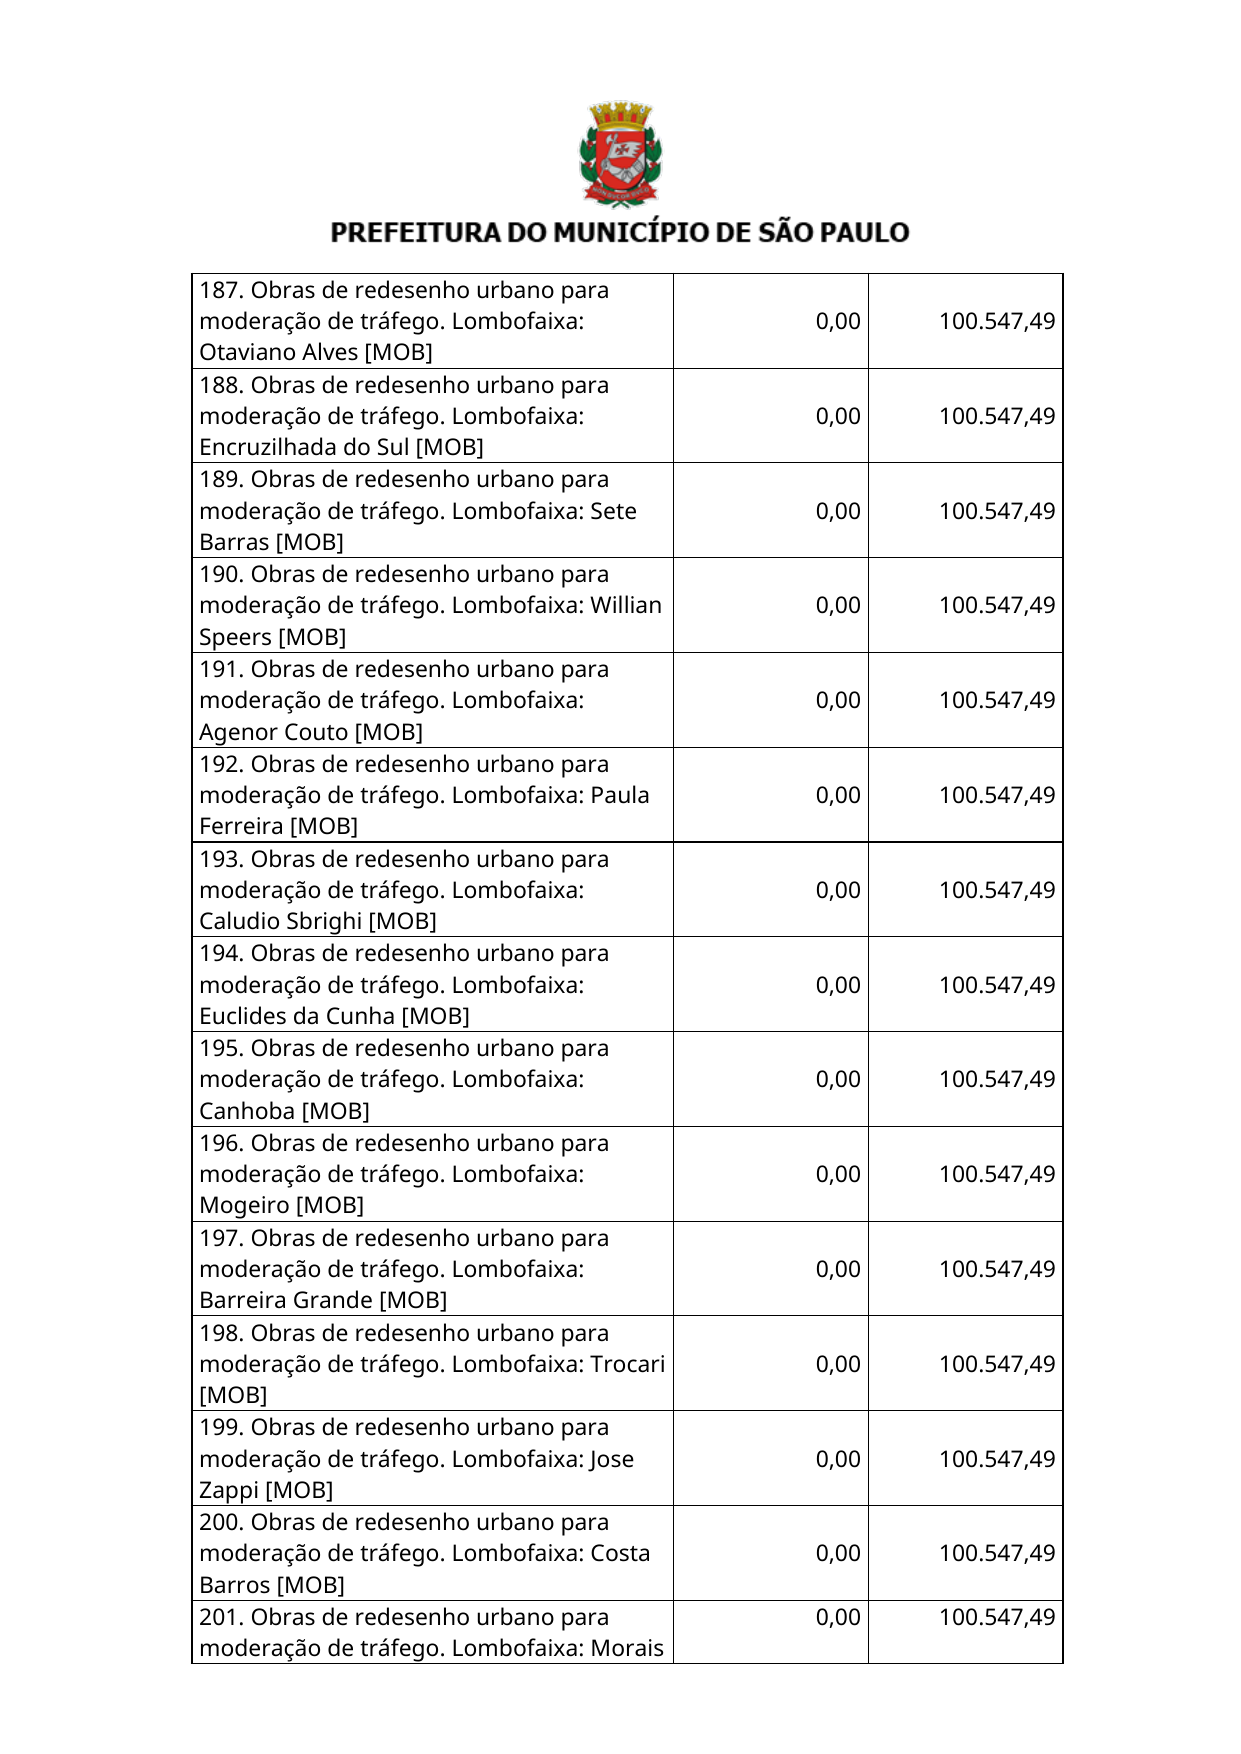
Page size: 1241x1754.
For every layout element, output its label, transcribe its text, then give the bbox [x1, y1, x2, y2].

table_cell 201. Obras de redesenho urbano para moderação de tráfego. Lombofaixa: Morais [193, 1601, 673, 1663]
table_cell 0,00 [674, 558, 868, 652]
table_cell [177, 936, 191, 1031]
table_cell 0,00 [674, 937, 868, 1031]
table_cell [177, 747, 191, 841]
table_cell 194. Obras de redesenho urbano para moderação de tráfego. Lombofaixa: Euclides da Cunha [MOB] [193, 937, 673, 1031]
table_cell 100.547,49 [869, 1506, 1062, 1600]
table_cell 196. Obras de redesenho urbano para moderação de tráfego. Lombofaixa: Mogeiro [MOB] [193, 1127, 673, 1221]
table_cell 100.547,49 [869, 1411, 1062, 1505]
table_cell 0,00 [674, 274, 868, 367]
table_cell 0,00 [674, 463, 868, 557]
table_cell 100.547,49 [869, 843, 1062, 936]
table_cell 0,00 [674, 1222, 868, 1315]
table_cell 0,00 [674, 369, 868, 462]
table_cell [177, 1126, 191, 1221]
table_cell [177, 841, 191, 936]
table_cell 0,00 [674, 653, 868, 747]
table_cell 193. Obras de redesenho urbano para moderação de tráfego. Lombofaixa: Caludio Sbrighi [MOB] [193, 843, 673, 936]
table_cell 0,00 [674, 1032, 868, 1126]
table_cell 192. Obras de redesenho urbano para moderação de tráfego. Lombofaixa: Paula Ferreira [MOB] [193, 748, 673, 841]
table_cell [177, 273, 191, 367]
table_cell 100.547,49 [869, 1222, 1062, 1315]
table_cell 197. Obras de redesenho urbano para moderação de tráfego. Lombofaixa: Barreira Grande [MOB] [193, 1222, 673, 1315]
table_cell 0,00 [674, 843, 868, 936]
table_cell 100.547,49 [869, 1316, 1062, 1410]
table_cell 0,00 [674, 1127, 868, 1221]
table_cell 0,00 [674, 1316, 868, 1410]
table_cell [177, 368, 191, 462]
table_cell 100.547,49 [869, 653, 1062, 747]
table_cell 198. Obras de redesenho urbano para moderação de tráfego. Lombofaixa: Trocari [MOB] [193, 1316, 673, 1410]
table_cell 100.547,49 [869, 463, 1062, 557]
table_cell 0,00 [674, 1601, 868, 1663]
table_cell 190. Obras de redesenho urbano para moderação de tráfego. Lombofaixa: Willian Speers [MOB] [193, 558, 673, 652]
table_cell 100.547,49 [869, 1127, 1062, 1221]
table_cell 100.547,49 [869, 1032, 1062, 1126]
table_cell 195. Obras de redesenho urbano para moderação de tráfego. Lombofaixa: Canhoba [MOB] [193, 1032, 673, 1126]
table_cell 189. Obras de redesenho urbano para moderação de tráfego. Lombofaixa: Sete Barras [MOB] [193, 463, 673, 557]
table_cell 0,00 [674, 1506, 868, 1600]
table_cell [177, 1600, 191, 1663]
table_cell 0,00 [674, 748, 868, 841]
table_cell 100.547,49 [869, 748, 1062, 841]
table_cell [177, 1505, 191, 1600]
table_cell 100.547,49 [869, 369, 1062, 462]
table_cell 187. Obras de redesenho urbano para moderação de tráfego. Lombofaixa: Otaviano Alves [MOB] [193, 274, 673, 367]
table_cell 199. Obras de redesenho urbano para moderação de tráfego. Lombofaixa: Jose Zappi [MOB] [193, 1411, 673, 1505]
table_cell [177, 557, 191, 652]
table_cell 100.547,49 [869, 274, 1062, 367]
table_cell 100.547,49 [869, 558, 1062, 652]
table_cell [177, 462, 191, 557]
table_cell [177, 1315, 191, 1410]
table_cell [177, 1221, 191, 1315]
table_cell 188. Obras de redesenho urbano para moderação de tráfego. Lombofaixa: Encruzilhada do Sul [MOB] [193, 369, 673, 462]
table_cell 0,00 [674, 1411, 868, 1505]
table_cell 191. Obras de redesenho urbano para moderação de tráfego. Lombofaixa: Agenor Couto [MOB] [193, 653, 673, 747]
table_cell 100.547,49 [869, 937, 1062, 1031]
table_cell [177, 1410, 191, 1505]
table_cell 100.547,49 [869, 1601, 1062, 1663]
table_cell 200. Obras de redesenho urbano para moderação de tráfego. Lombofaixa: Costa Barros [MOB] [193, 1506, 673, 1600]
table_cell [177, 1031, 191, 1126]
table_cell [177, 652, 191, 747]
